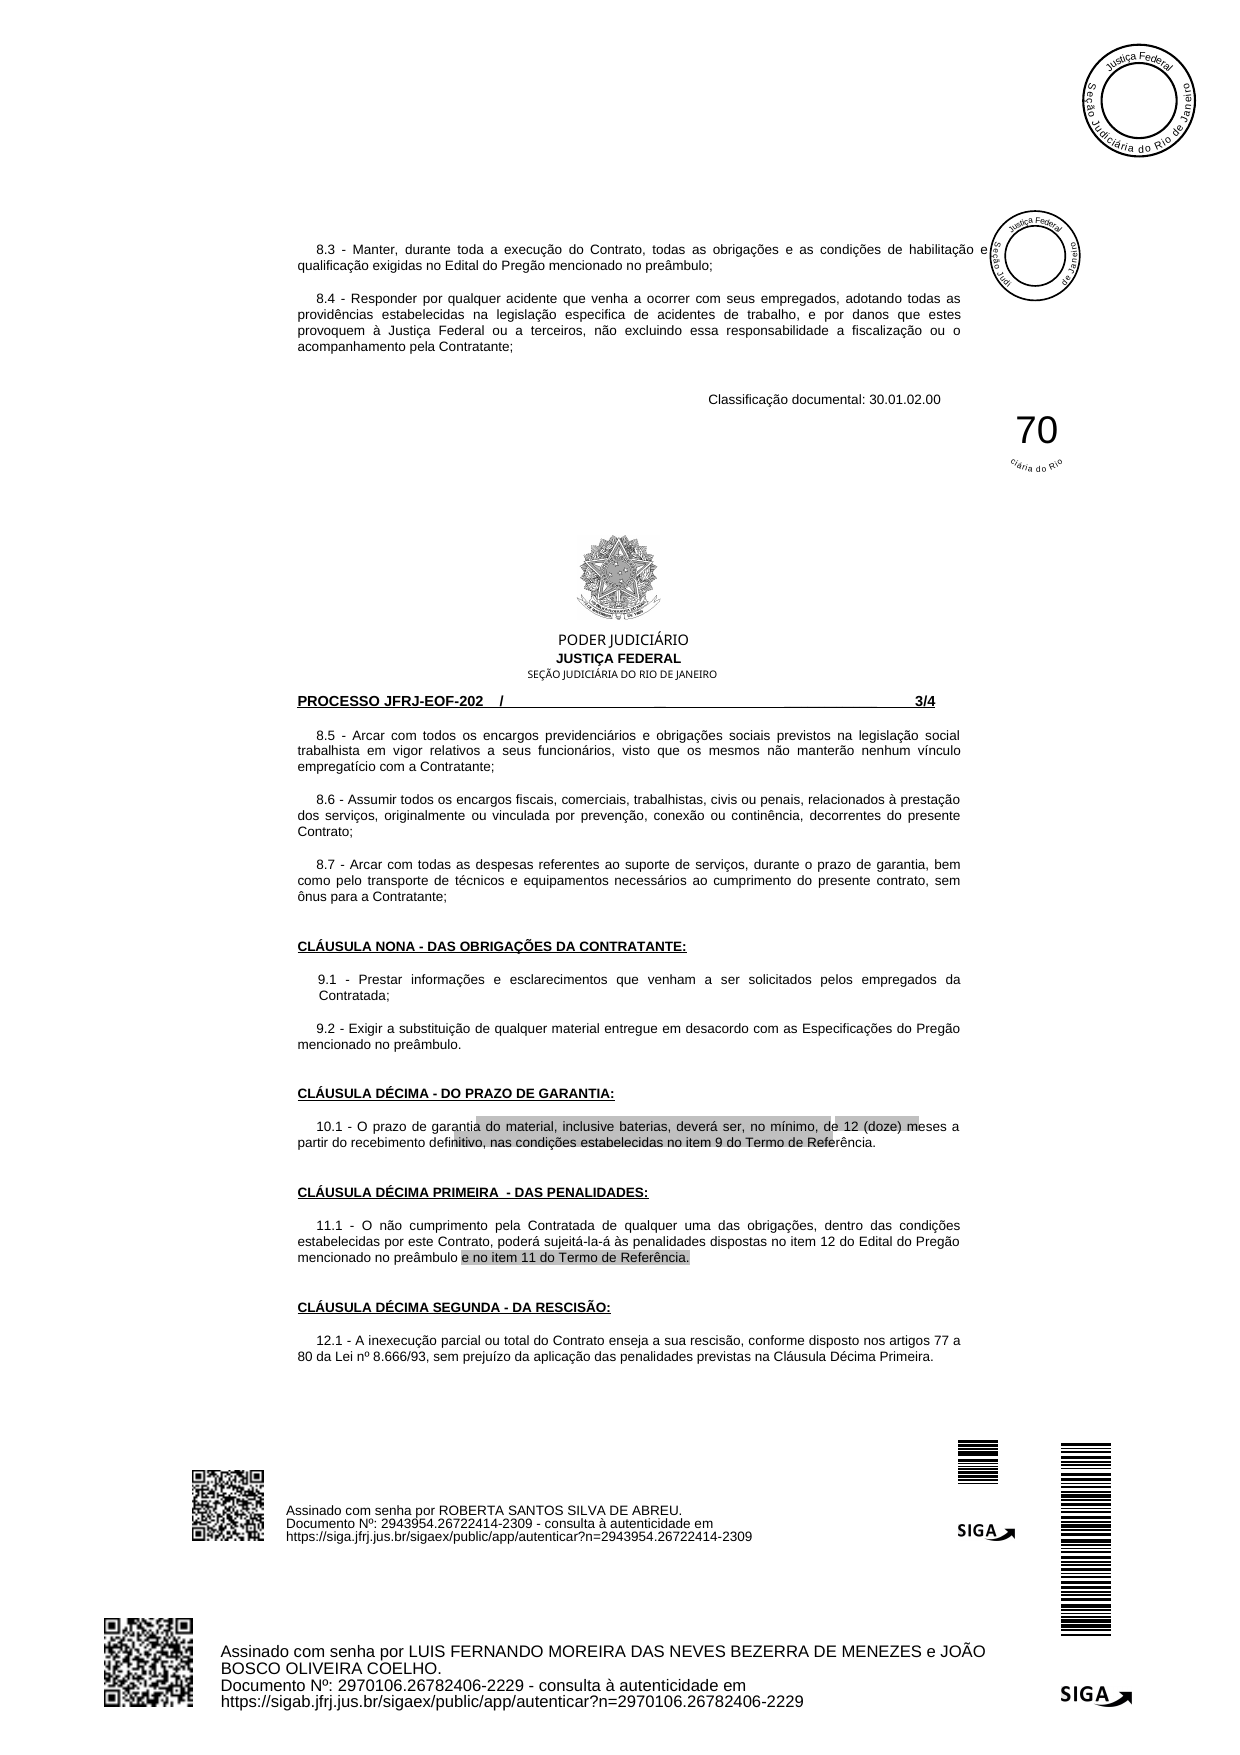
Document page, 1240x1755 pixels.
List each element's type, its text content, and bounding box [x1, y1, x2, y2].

subtitle JUSTIÇA FEDERAL [556, 651, 962, 666]
text PROCESSO JFRJ-EOF-202__/_ __ ________________ 3/4 [297, 693, 1056, 709]
text PODER JUDICIÁRIO [558, 630, 1056, 649]
text 9.1 - Prestar informações e esclarecimentos que venham a ser solicitados pelos empregados da Contratada; [318, 972, 961, 1003]
text 8.4 - Responder por qualquer acidente que venha a ocorrer com seus empregados, adotando todas as providências estabelecidas na legislação especifica de acidentes de trabalho, e por danos que estes provoquem à Justiça Federal ou a terceiros, não excluindo essa responsabilidade a fiscalização ou o acompanhamento pela Contratante; [297, 290, 961, 354]
text CLÁUSULA DÉCIMA - DO PRAZO DE GARANTIA: [297, 1086, 1056, 1102]
text 12.1 - A inexecução parcial ou total do Contrato enseja a sua rescisão, conforme disposto nos artigos 77 a 80 da Lei nº 8.666/93, sem prejuízo da aplicação das penalidades previstas na Cláusula Décima Primeira. [297, 1332, 961, 1364]
text CLÁUSULA NONA - DAS OBRIGAÇÕES DA CONTRATANTE: [297, 938, 1056, 954]
text 11.1 - O não cumprimento pela Contratada de qualquer uma das obrigações, dentro das condições estabelecidas por este Contrato, poderá sujeitá-la-á às penalidades dispostas no item 12 do Edital do Pregão mencionado no preâmbulo e no item 11 do Termo de Referência. [297, 1218, 961, 1265]
text 8.3 - Manter, durante toda a execução do Contrato, todas as obrigações e as condições de habilitação e qualificação exigidas no Edital do Pregão mencionado no preâmbulo; [297, 241, 992, 273]
text 8.5 - Arcar com todos os encargos previdenciários e obrigações sociais previstos na legislação social trabalhista em vigor relativos a seus funcionários, visto que os mesmos não manterão nenhum vínculo empregatício com a Contratante; [297, 727, 961, 774]
text CLÁUSULA DÉCIMA PRIMEIRA - DAS PENALIDADES: [297, 1185, 1056, 1200]
text Classificação documental: 30.01.02.00 [708, 391, 1056, 407]
text 9.2 - Exigir a substituição de qualquer material entregue em desacordo com as Especificações do Pregão mencionado no preâmbulo. [297, 1021, 961, 1052]
text 8.7 - Arcar com todas as despesas referentes ao suporte de serviços, durante o prazo de garantia, bem como pelo transporte de técnicos e equipamentos necessários ao cumprimento do presente contrato, sem ônus para a Contratante; [297, 857, 961, 904]
subtitle 70 [299, 408, 1058, 452]
text CLÁUSULA DÉCIMA SEGUNDA - DA RESCISÃO: [297, 1299, 1056, 1315]
text 8.6 - Assumir todos os encargos fiscais, comerciais, trabalhistas, civis ou penais, relacionados à prestação dos serviços, originalmente ou vinculada por prevenção, conexão ou continência, decorrentes do presente Contrato; [297, 792, 961, 839]
text SEÇÃO JUDICIÁRIA DO RIO DE JANEIRO [527, 667, 1056, 681]
text 10.1 - O prazo de garantia do material, inclusive baterias, deverá ser, no mínimo, de 12 (doze) meses a partir do recebimento definitivo, nas condições estabelecidas no item 9 do Termo de Referência. [297, 1119, 961, 1151]
